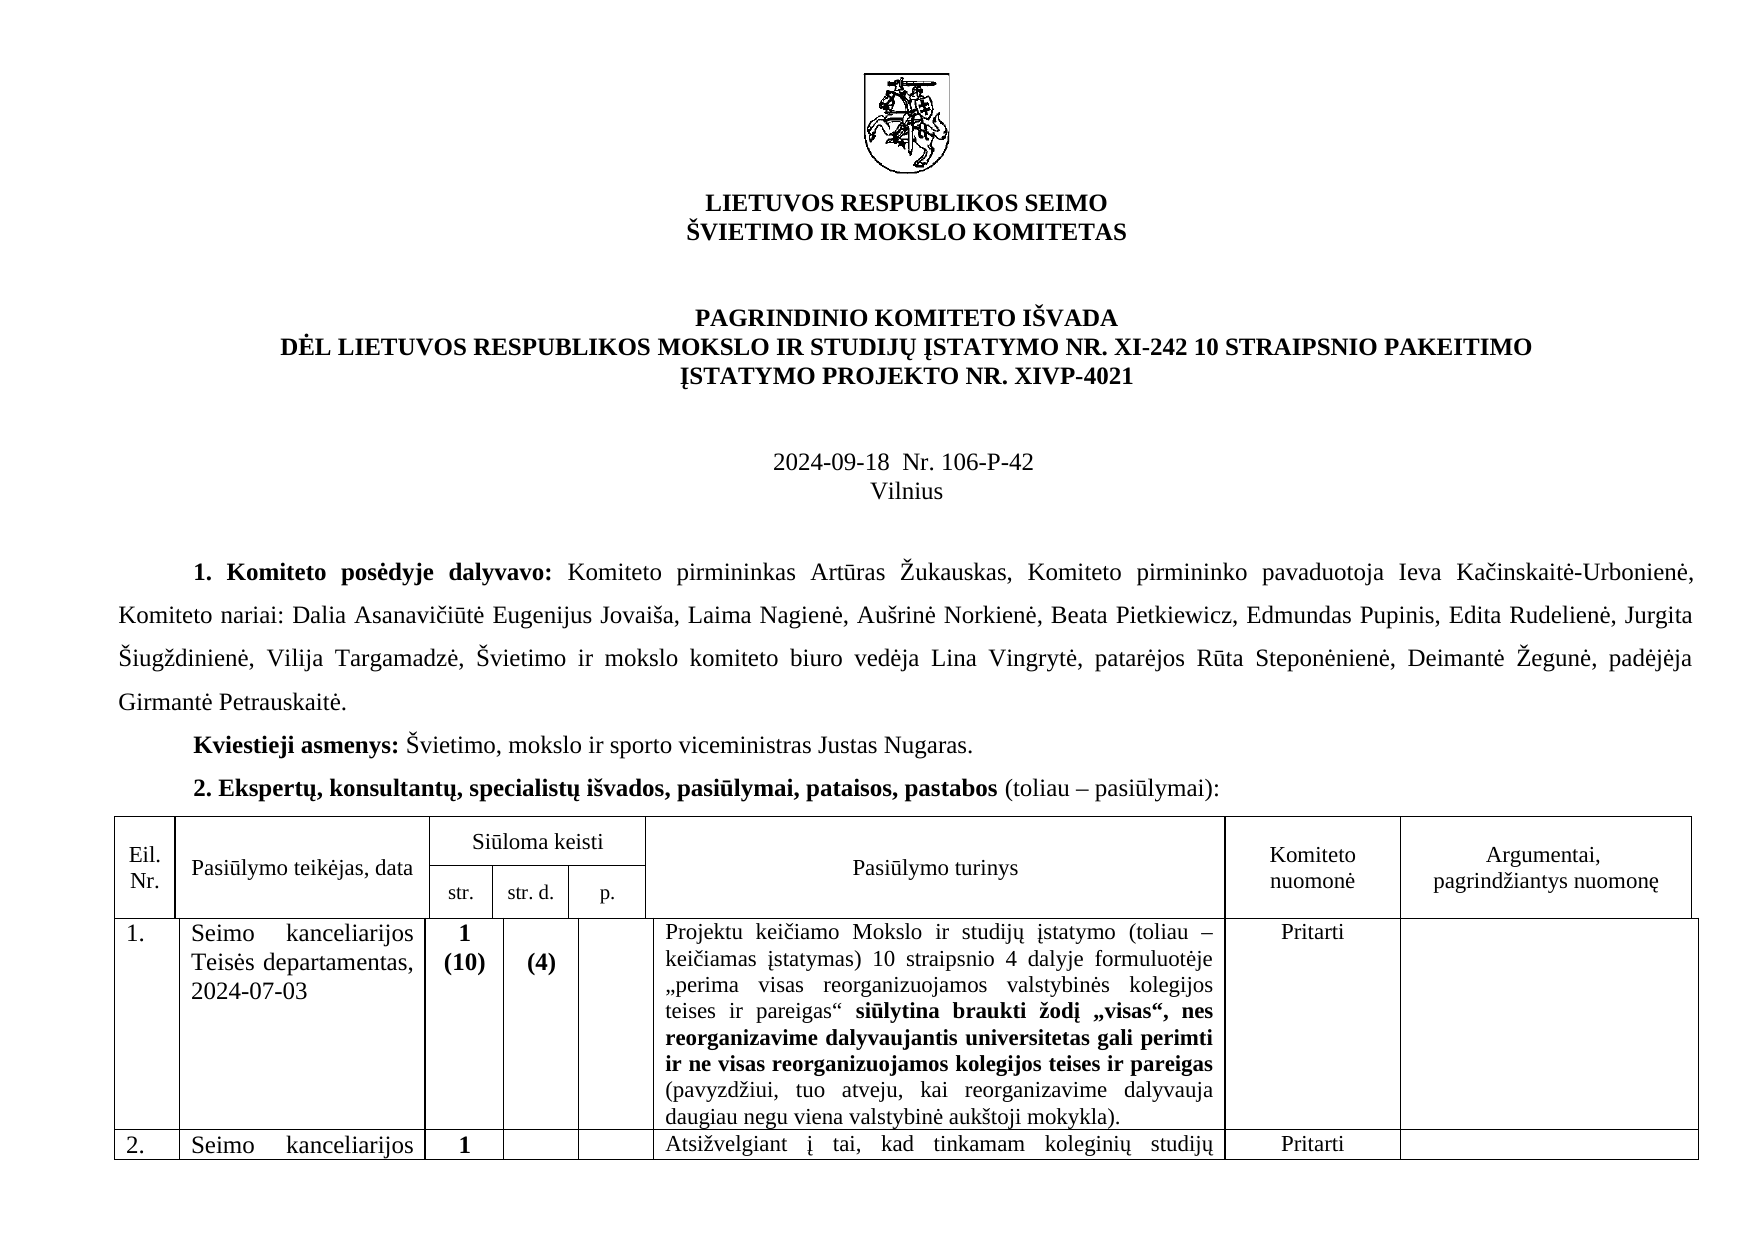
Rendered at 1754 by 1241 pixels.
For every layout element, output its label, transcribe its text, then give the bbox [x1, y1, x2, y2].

table_cell 1. [115, 919, 179, 1129]
table_cell [1692, 865, 1698, 917]
subtitle 2. Ekspertų, konsultantų, specialistų išvados, pasiūlymai, pataisos, pastabos (toliau – pasiūlymai): [118, 773, 1695, 802]
table_cell Seimo kanceliarijos Teisės departamentas, 2024-07-03 [180, 919, 424, 1129]
table_cell [579, 919, 653, 1129]
table_header Pasiūlymo teikėjas, data [176, 817, 429, 917]
table_cell 1 (10) [426, 919, 503, 1129]
text 1. Komiteto posėdyje dalyvavo: Komiteto pirmininkas Artūras Žukauskas, Komiteto pirmininko pavaduotoja Ieva Kačinskaitė-Urbonienė, Komiteto nariai: Dalia Asanavičiūtė Eugenijus Jovaiša, Laima Nagienė, Aušrinė Norkienė, Beata Pietkiewicz, Edmundas Pupinis, Edita Rudelienė, Jurgita Šiugždinienė, Vilija Targamadzė, Švietimo ir mokslo komiteto biuro vedėja Lina Vingrytė, patarėjos Rūta Steponėnienė, Deimantė Žegunė, padėjėja Girmantė Petrauskaitė. [118, 557, 1695, 715]
table_cell (4) [504, 919, 578, 1129]
table_header Komiteto nuomonė [1226, 817, 1400, 917]
table_cell [579, 1130, 653, 1159]
text LIETUVOS RESPUBLIKOS SEIMO [118, 188, 1695, 217]
table_cell Pritarti [1226, 1130, 1400, 1159]
table_cell [1401, 919, 1698, 1129]
text ŠVIETIMO IR MOKSLO KOMITETAS [118, 217, 1695, 246]
table_cell Projektu keičiamo Mokslo ir studijų įstatymo (toliau – keičiamas įstatymas) 10 straipsnio 4 dalyje formuluotėje „perima visas reorganizuojamos valstybinės kolegijos teises ir pareigas“ siūlytina braukti žodį „visas“, nes reorganizavime dalyvaujantis universitetas gali perimti ir ne visas reorganizuojamos kolegijos teises ir pareigas (pavyzdžiui, tuo atveju, kai reorganizavime dalyvauja daugiau negu viena valstybinė aukštoji mokykla). [654, 919, 1224, 1129]
table_header Pasiūlymo turinys [646, 817, 1224, 917]
subtitle PAGRINDINIO KOMITETO IŠVADA [118, 303, 1695, 332]
text DĖL LIETUVOS RESPUBLIKOS MOKSLO IR STUDIJŲ ĮSTATYMO NR. XI-242 10 STRAIPSNIO PAKEITIMO [118, 332, 1695, 361]
text 2024-09-18 Nr. 106-P-42 [118, 447, 1695, 476]
table_cell p. [569, 866, 645, 917]
table_cell Pritarti [1226, 919, 1400, 1129]
table_header Argumentai, pagrindžiantys nuomonę [1401, 817, 1691, 917]
table_header Eil. Nr. [115, 817, 174, 917]
text ĮSTATYMO PROJEKTO Nr. XIVP-4021 [118, 361, 1695, 389]
table_cell [504, 1130, 578, 1159]
text Kviestieji asmenys: Švietimo, mokslo ir sporto viceministras Justas Nugaras. [118, 730, 1695, 758]
table_cell 2. [115, 1130, 179, 1159]
table_header [1692, 816, 1698, 865]
table_cell [1401, 1130, 1698, 1159]
table_header Siūloma keisti [430, 817, 645, 865]
table_cell str. [430, 866, 492, 917]
table_cell Seimo kanceliarijos [180, 1130, 424, 1159]
table_cell Atsižvelgiant į tai, kad tinkamam koleginių studijų [654, 1130, 1224, 1159]
table_cell 1 [426, 1130, 503, 1159]
table_cell str. d. [493, 866, 568, 917]
text Vilnius [118, 476, 1695, 504]
